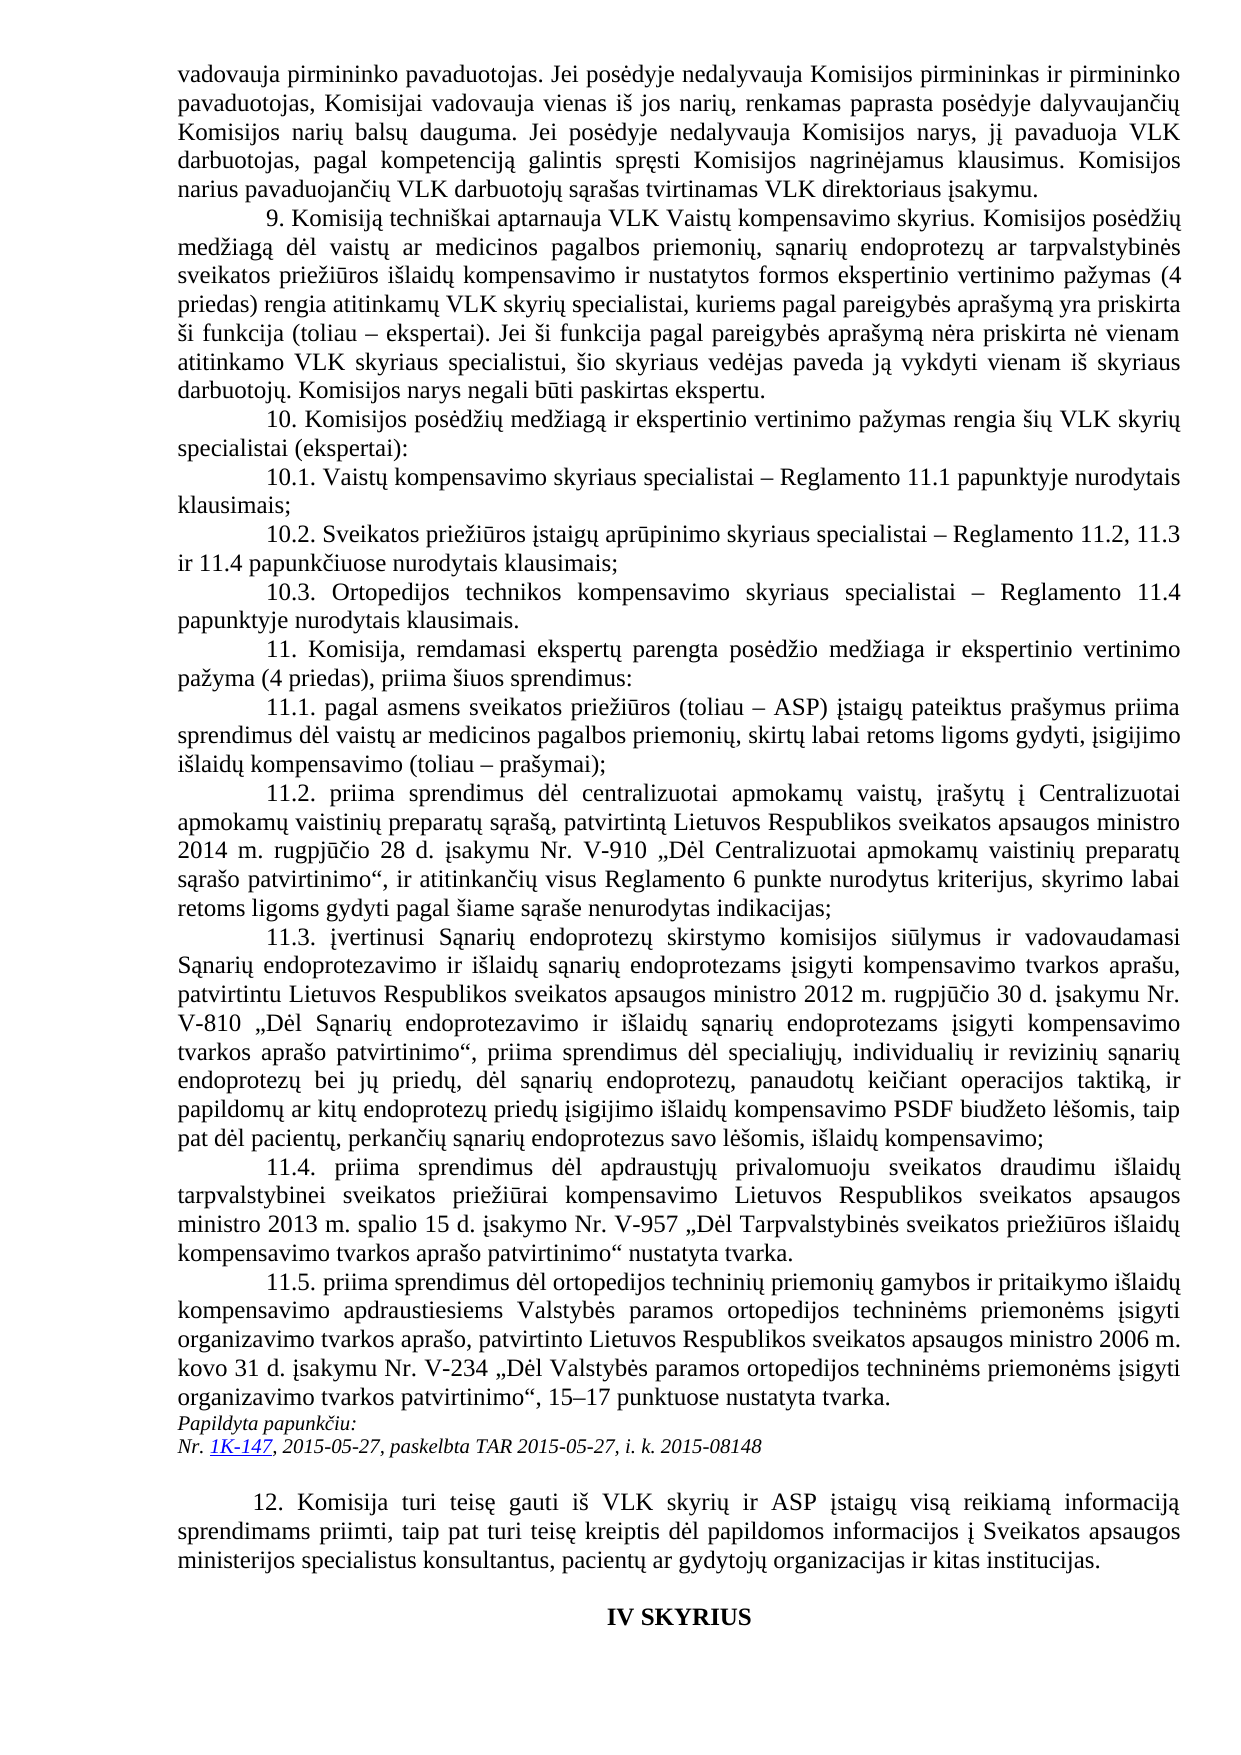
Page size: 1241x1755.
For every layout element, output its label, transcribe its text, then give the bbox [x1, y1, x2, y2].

text 10.3. Ortopedijos technikos kompensavimo skyriaus specialistai – Reglamento 11.4 papunktyje nurodytais klausimais. [177, 577, 1181, 634]
text 11.2. priima sprendimus dėl centralizuotai apmokamų vaistų, įrašytų į Centralizuotai apmokamų vaistinių preparatų sąrašą, patvirtintą Lietuvos Respublikos sveikatos apsaugos ministro 2014 m. rugpjūčio 28 d. įsakymu Nr. V-910 „Dėl Centralizuotai apmokamų vaistinių preparatų sąrašo patvirtinimo“, ir atitinkančių visus Reglamento 6 punkte nurodytus kriterijus, skyrimo labai retoms ligoms gydyti pagal šiame sąraše nenurodytas indikacijas; [177, 778, 1181, 922]
text 10.1. Vaistų kompensavimo skyriaus specialistai – Reglamento 11.1 papunktyje nurodytais klausimais; [177, 462, 1181, 519]
text 11. Komisija, remdamasi ekspertų parengta posėdžio medžiaga ir ekspertinio vertinimo pažyma (4 priedas), priima šiuos sprendimus: [177, 634, 1181, 692]
text 11.1. pagal asmens sveikatos priežiūros (toliau – ASP) įstaigų pateiktus prašymus priima sprendimus dėl vaistų ar medicinos pagalbos priemonių, skirtų labai retoms ligoms gydyti, įsigijimo išlaidų kompensavimo (toliau – prašymai); [177, 692, 1181, 778]
text 10. Komisijos posėdžių medžiagą ir ekspertinio vertinimo pažymas rengia šių VLK skyrių specialistai (ekspertai): [177, 404, 1181, 462]
text 11.3. įvertinusi Sąnarių endoprotezų skirstymo komisijos siūlymus ir vadovaudamasi Sąnarių endoprotezavimo ir išlaidų sąnarių endoprotezams įsigyti kompensavimo tvarkos aprašu, patvirtintu Lietuvos Respublikos sveikatos apsaugos ministro 2012 m. rugpjūčio 30 d. įsakymu Nr. V-810 „Dėl Sąnarių endoprotezavimo ir išlaidų sąnarių endoprotezams įsigyti kompensavimo tvarkos aprašo patvirtinimo“, priima sprendimus dėl specialiųjų, individualių ir revizinių sąnarių endoprotezų bei jų priedų, dėl sąnarių endoprotezų, panaudotų keičiant operacijos taktiką, ir papildomų ar kitų endoprotezų priedų įsigijimo išlaidų kompensavimo PSDF biudžeto lėšomis, taip pat dėl pacientų, perkančių sąnarių endoprotezus savo lėšomis, išlaidų kompensavimo; [177, 922, 1181, 1152]
text 12. Komisija turi teisę gauti iš VLK skyrių ir ASP įstaigų visą reikiamą informaciją sprendimams priimti, taip pat turi teisę kreiptis dėl papildomos informacijos į Sveikatos apsaugos ministerijos specialistus konsultantus, pacientų ar gydytojų organizacijas ir kitas institucijas. [177, 1487, 1181, 1573]
text 9. Komisiją techniškai aptarnauja VLK Vaistų kompensavimo skyrius. Komisijos posėdžių medžiagą dėl vaistų ar medicinos pagalbos priemonių, sąnarių endoprotezų ar tarpvalstybinės sveikatos priežiūros išlaidų kompensavimo ir nustatytos formos ekspertinio vertinimo pažymas (4 priedas) rengia atitinkamų VLK skyrių specialistai, kuriems pagal pareigybės aprašymą yra priskirta ši funkcija (toliau – ekspertai). Jei ši funkcija pagal pareigybės aprašymą nėra priskirta nė vienam atitinkamo VLK skyriaus specialistui, šio skyriaus vedėjas paveda ją vykdyti vienam iš skyriaus darbuotojų. Komisijos narys negali būti paskirtas ekspertu. [177, 203, 1181, 404]
text IV SKYRIUS [177, 1602, 1181, 1631]
text Papildyta papunkčiu: [177, 1410, 1181, 1434]
text Nr. 1K-147, 2015-05-27, paskelbta TAR 2015-05-27, i. k. 2015-08148 [177, 1434, 1181, 1458]
text 11.5. priima sprendimus dėl ortopedijos techninių priemonių gamybos ir pritaikymo išlaidų kompensavimo apdraustiesiems Valstybės paramos ortopedijos techninėms priemonėms įsigyti organizavimo tvarkos aprašo, patvirtinto Lietuvos Respublikos sveikatos apsaugos ministro 2006 m. kovo 31 d. įsakymu Nr. V-234 „Dėl Valstybės paramos ortopedijos techninėms priemonėms įsigyti organizavimo tvarkos patvirtinimo“, 15–17 punktuose nustatyta tvarka. [177, 1267, 1181, 1410]
text 10.2. Sveikatos priežiūros įstaigų aprūpinimo skyriaus specialistai – Reglamento 11.2, 11.3 ir 11.4 papunkčiuose nurodytais klausimais; [177, 519, 1181, 577]
text vadovauja pirmininko pavaduotojas. Jei posėdyje nedalyvauja Komisijos pirmininkas ir pirmininko pavaduotojas, Komisijai vadovauja vienas iš jos narių, renkamas paprasta posėdyje dalyvaujančių Komisijos narių balsų dauguma. Jei posėdyje nedalyvauja Komisijos narys, jį pavaduoja VLK darbuotojas, pagal kompetenciją galintis spręsti Komisijos nagrinėjamus klausimus. Komisijos narius pavaduojančių VLK darbuotojų sąrašas tvirtinamas VLK direktoriaus įsakymu. [177, 59, 1181, 203]
text 11.4. priima sprendimus dėl apdraustųjų privalomuoju sveikatos draudimu išlaidų tarpvalstybinei sveikatos priežiūrai kompensavimo Lietuvos Respublikos sveikatos apsaugos ministro 2013 m. spalio 15 d. įsakymo Nr. V-957 „Dėl Tarpvalstybinės sveikatos priežiūros išlaidų kompensavimo tvarkos aprašo patvirtinimo“ nustatyta tvarka. [177, 1152, 1181, 1267]
